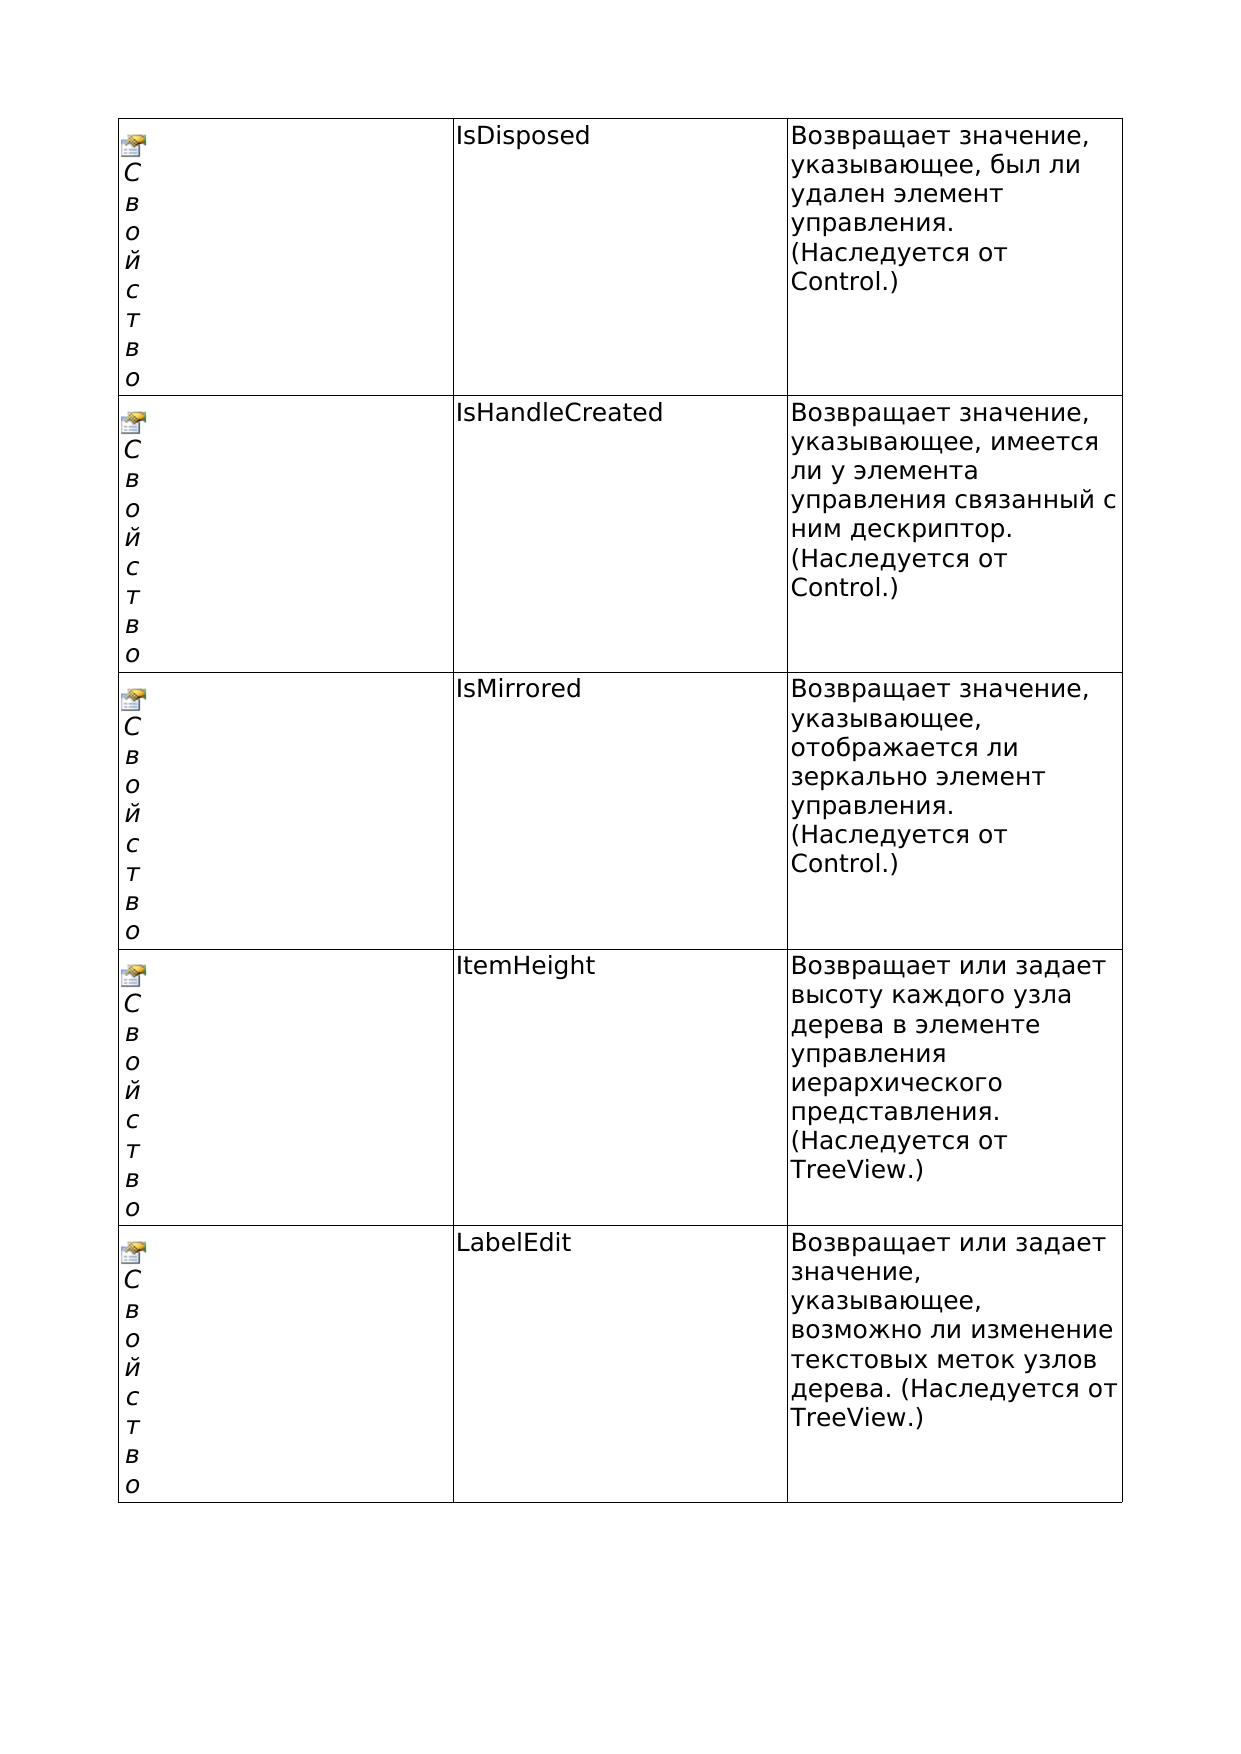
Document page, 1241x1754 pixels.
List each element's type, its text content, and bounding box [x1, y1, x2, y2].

table_cell Возвращает или задает высоту каждого узла дерева в элементе управления иерархического представления. (Наследуется от TreeView.) [788, 950, 1122, 1225]
table_cell Возвращает значение, указывающее, отображается ли зеркально элемент управления. (Наследуется от Control.) [788, 673, 1122, 948]
table_cell ItemHeight [454, 950, 787, 1225]
picture [121, 410, 147, 436]
table_cell [119, 1226, 453, 1502]
picture [121, 1240, 147, 1266]
table_cell Возвращает значение, указывающее, имеется ли у элемента управления связанный с ним дескриптор. (Наследуется от Control.) [788, 396, 1122, 672]
table_cell Возвращает или задает значение, указывающее, возможно ли изменение текстовых меток узлов дерева. (Наследуется от TreeView.) [788, 1226, 1122, 1502]
picture [121, 687, 147, 713]
table_cell IsDisposed [454, 119, 787, 395]
table_cell [119, 950, 453, 1225]
table_cell IsMirrored [454, 673, 787, 948]
table_cell LabelEdit [454, 1226, 787, 1502]
picture [121, 133, 147, 159]
table_cell IsHandleCreated [454, 396, 787, 672]
table_cell Возвращает значение, указывающее, был ли удален элемент управления. (Наследуется от Control.) [788, 119, 1122, 395]
table_cell [119, 673, 453, 948]
picture [121, 963, 147, 989]
table_cell [119, 396, 453, 672]
table_cell [119, 119, 453, 395]
